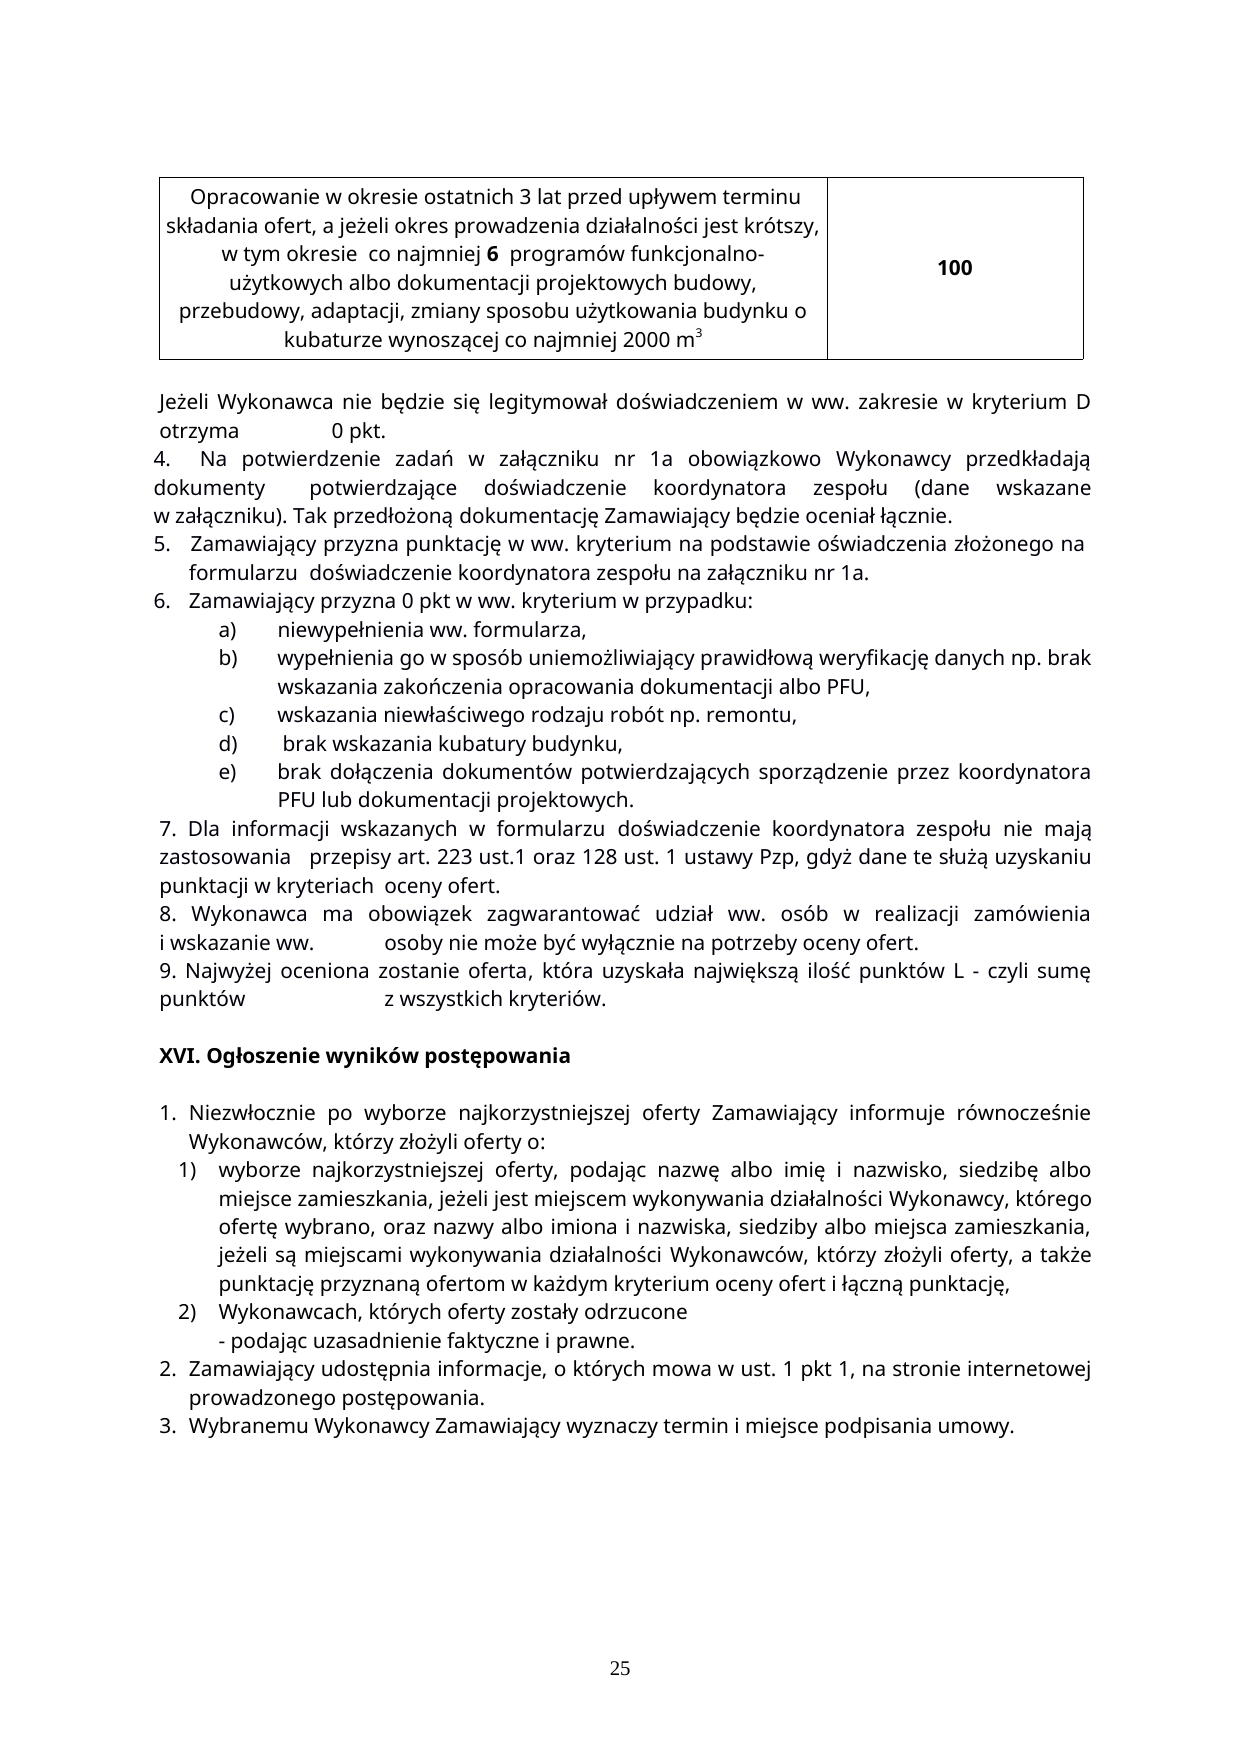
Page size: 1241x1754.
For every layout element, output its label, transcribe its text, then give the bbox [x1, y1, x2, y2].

list Jeżeli Wykonawca nie będzie się legitymował doświadczeniem w ww. zakresie w kryterium D otrzyma 0 pkt. [159, 387, 1092, 444]
list 9. Najwyżej oceniona zostanie oferta, która uzyskała największą ilość punktów L - czyli sumę punktów z wszystkich kryteriów. [153, 956, 1092, 1013]
subtitle XVI. Ogłoszenie wyników postępowania [159, 1041, 1092, 1070]
list 8. Wykonawca ma obowiązek zagwarantować udział ww. osób w realizacji zamówienia i wskazanie ww. osoby nie może być wyłącznie na potrzeby oceny ofert. [153, 899, 1092, 956]
list 4. Na potwierdzenie zadań w załączniku nr 1a obowiązkowo Wykonawcy przedkładają dokumenty potwierdzające doświadczenie koordynatora zespołu (dane wskazane w załączniku). Tak przedłożoną dokumentację Zamawiający będzie oceniał łącznie. [153, 444, 1092, 529]
list Zamawiający udostępnia informacje, o których mowa w ust. 1 pkt 1, na stronie internetowej prowadzonego postępowania. [159, 1354, 1092, 1411]
list niewypełnienia ww. formularza, [218, 615, 1092, 643]
list 7. Dla informacji wskazanych w formularzu doświadczenie koordynatora zespołu nie mają zastosowania przepisy art. 223 ust.1 oraz 128 ust. 1 ustawy Pzp, gdyż dane te służą uzyskaniu punktacji w kryteriach oceny ofert. [153, 814, 1092, 899]
list 6. Zamawiający przyzna 0 pkt w ww. kryterium w przypadku: [153, 586, 1092, 615]
list Niezwłocznie po wyborze najkorzystniejszej oferty Zamawiający informuje równocześnie Wykonawców, którzy złożyli oferty o: [159, 1098, 1092, 1155]
list 5. Zamawiający przyzna punktację w ww. kryterium na podstawie oświadczenia złożonego na formularzu doświadczenie koordynatora zespołu na załączniku nr 1a. [153, 529, 1092, 586]
list wyborze najkorzystniejszej oferty, podając nazwę albo imię i nazwisko, siedzibę albo miejsce zamieszkania, jeżeli jest miejscem wykonywania działalności Wykonawcy, którego ofertę wybrano, oraz nazwy albo imiona i nazwiska, siedziby albo miejsca zamieszkania, jeżeli są miejscami wykonywania działalności Wykonawców, którzy złożyli oferty, a także punktację przyznaną ofertom w każdym kryterium oceny ofert i łączną punktację, [178, 1155, 1092, 1297]
list - podając uzasadnienie faktyczne i prawne. [178, 1326, 1092, 1354]
list brak wskazania kubatury budynku, [218, 729, 1092, 757]
list Wykonawcach, których oferty zostały odrzucone [178, 1297, 1092, 1326]
table_cell Opracowanie w okresie ostatnich 3 lat przed upływem terminu składania ofert, a jeżeli okres prowadzenia działalności jest krótszy, w tym okresie co najmniej 6 programów funkcjonalno-użytkowych albo dokumentacji projektowych budowy, przebudowy, adaptacji, zmiany sposobu użytkowania budynku o kubaturze wynoszącej co najmniej 2000 m3 [160, 178, 827, 359]
list brak dołączenia dokumentów potwierdzających sporządzenie przez koordynatora PFU lub dokumentacji projektowych. [218, 757, 1092, 814]
list Wybranemu Wykonawcy Zamawiający wyznaczy termin i miejsce podpisania umowy. [159, 1411, 1092, 1439]
list wskazania niewłaściwego rodzaju robót np. remontu, [218, 700, 1092, 729]
list wypełnienia go w sposób uniemożliwiający prawidłową weryfikację danych np. brak wskazania zakończenia opracowania dokumentacji albo PFU, [218, 643, 1092, 700]
table_cell 100 [828, 178, 1083, 359]
